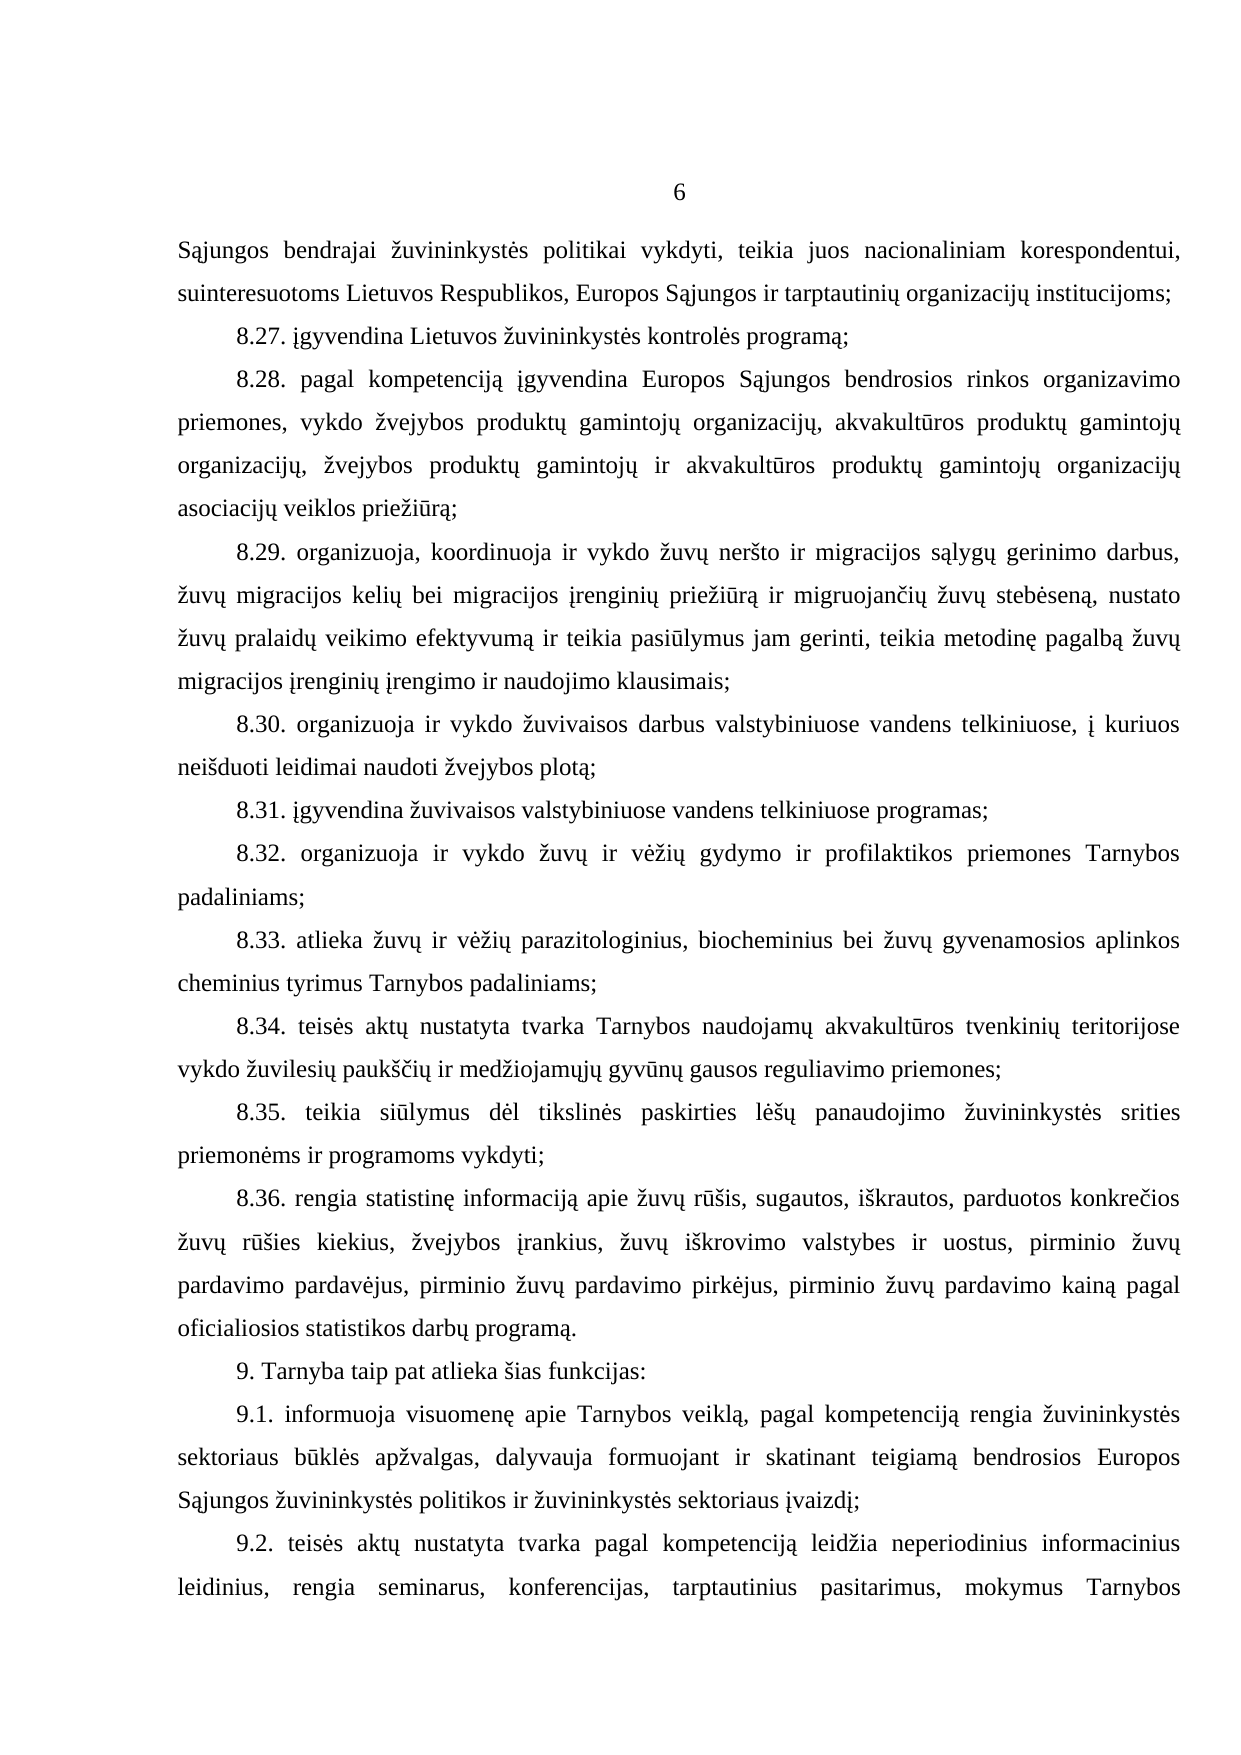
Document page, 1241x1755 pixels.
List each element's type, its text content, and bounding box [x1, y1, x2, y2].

text 8.31. įgyvendina žuvivaisos valstybiniuose vandens telkiniuose programas; [177, 795, 1181, 824]
text 8.29. organizuoja, koordinuoja ir vykdo žuvų neršto ir migracijos sąlygų gerinimo darbus, žuvų migracijos kelių bei migracijos įrenginių priežiūrą ir migruojančių žuvų stebėseną, nustato žuvų pralaidų veikimo efektyvumą ir teikia pasiūlymus jam gerinti, teikia metodinę pagalbą žuvų migracijos įrenginių įrengimo ir naudojimo klausimais; [177, 537, 1181, 695]
text 8.32. organizuoja ir vykdo žuvų ir vėžių gydymo ir profilaktikos priemones Tarnybos padaliniams; [177, 838, 1181, 910]
text 8.28. pagal kompetenciją įgyvendina Europos Sąjungos bendrosios rinkos organizavimo priemones, vykdo žvejybos produktų gamintojų organizacijų, akvakultūros produktų gamintojų organizacijų, žvejybos produktų gamintojų ir akvakultūros produktų gamintojų organizacijų asociacijų veiklos priežiūrą; [177, 364, 1181, 522]
text 8.36. rengia statistinę informaciją apie žuvų rūšis, sugautos, iškrautos, parduotos konkrečios žuvų rūšies kiekius, žvejybos įrankius, žuvų iškrovimo valstybes ir uostus, pirminio žuvų pardavimo pardavėjus, pirminio žuvų pardavimo pirkėjus, pirminio žuvų pardavimo kainą pagal oficialiosios statistikos darbų programą. [177, 1183, 1181, 1342]
text 9.1. informuoja visuomenę apie Tarnybos veiklą, pagal kompetenciją rengia žuvininkystės sektoriaus būklės apžvalgas, dalyvauja formuojant ir skatinant teigiamą bendrosios Europos Sąjungos žuvininkystės politikos ir žuvininkystės sektoriaus įvaizdį; [177, 1399, 1181, 1514]
text 8.30. organizuoja ir vykdo žuvivaisos darbus valstybiniuose vandens telkiniuose, į kuriuos neišduoti leidimai naudoti žvejybos plotą; [177, 709, 1181, 781]
text 8.34. teisės aktų nustatyta tvarka Tarnybos naudojamų akvakultūros tvenkinių teritorijose vykdo žuvilesių paukščių ir medžiojamųjų gyvūnų gausos reguliavimo priemones; [177, 1011, 1181, 1083]
text Sąjungos bendrajai žuvininkystės politikai vykdyti, teikia juos nacionaliniam korespondentui, suinteresuotoms Lietuvos Respublikos, Europos Sąjungos ir tarptautinių organizacijų institucijoms; [177, 235, 1181, 307]
text 9. Tarnyba taip pat atlieka šias funkcijas: [177, 1356, 1181, 1385]
text 8.27. įgyvendina Lietuvos žuvininkystės kontrolės programą; [177, 321, 1181, 350]
text 9.2. teisės aktų nustatyta tvarka pagal kompetenciją leidžia neperiodinius informacinius leidinius, rengia seminarus, konferencijas, tarptautinius pasitarimus, mokymus Tarnybos [177, 1528, 1181, 1600]
text 8.33. atlieka žuvų ir vėžių parazitologinius, biocheminius bei žuvų gyvenamosios aplinkos cheminius tyrimus Tarnybos padaliniams; [177, 925, 1181, 997]
text 8.35. teikia siūlymus dėl tikslinės paskirties lėšų panaudojimo žuvininkystės srities priemonėms ir programoms vykdyti; [177, 1097, 1181, 1169]
